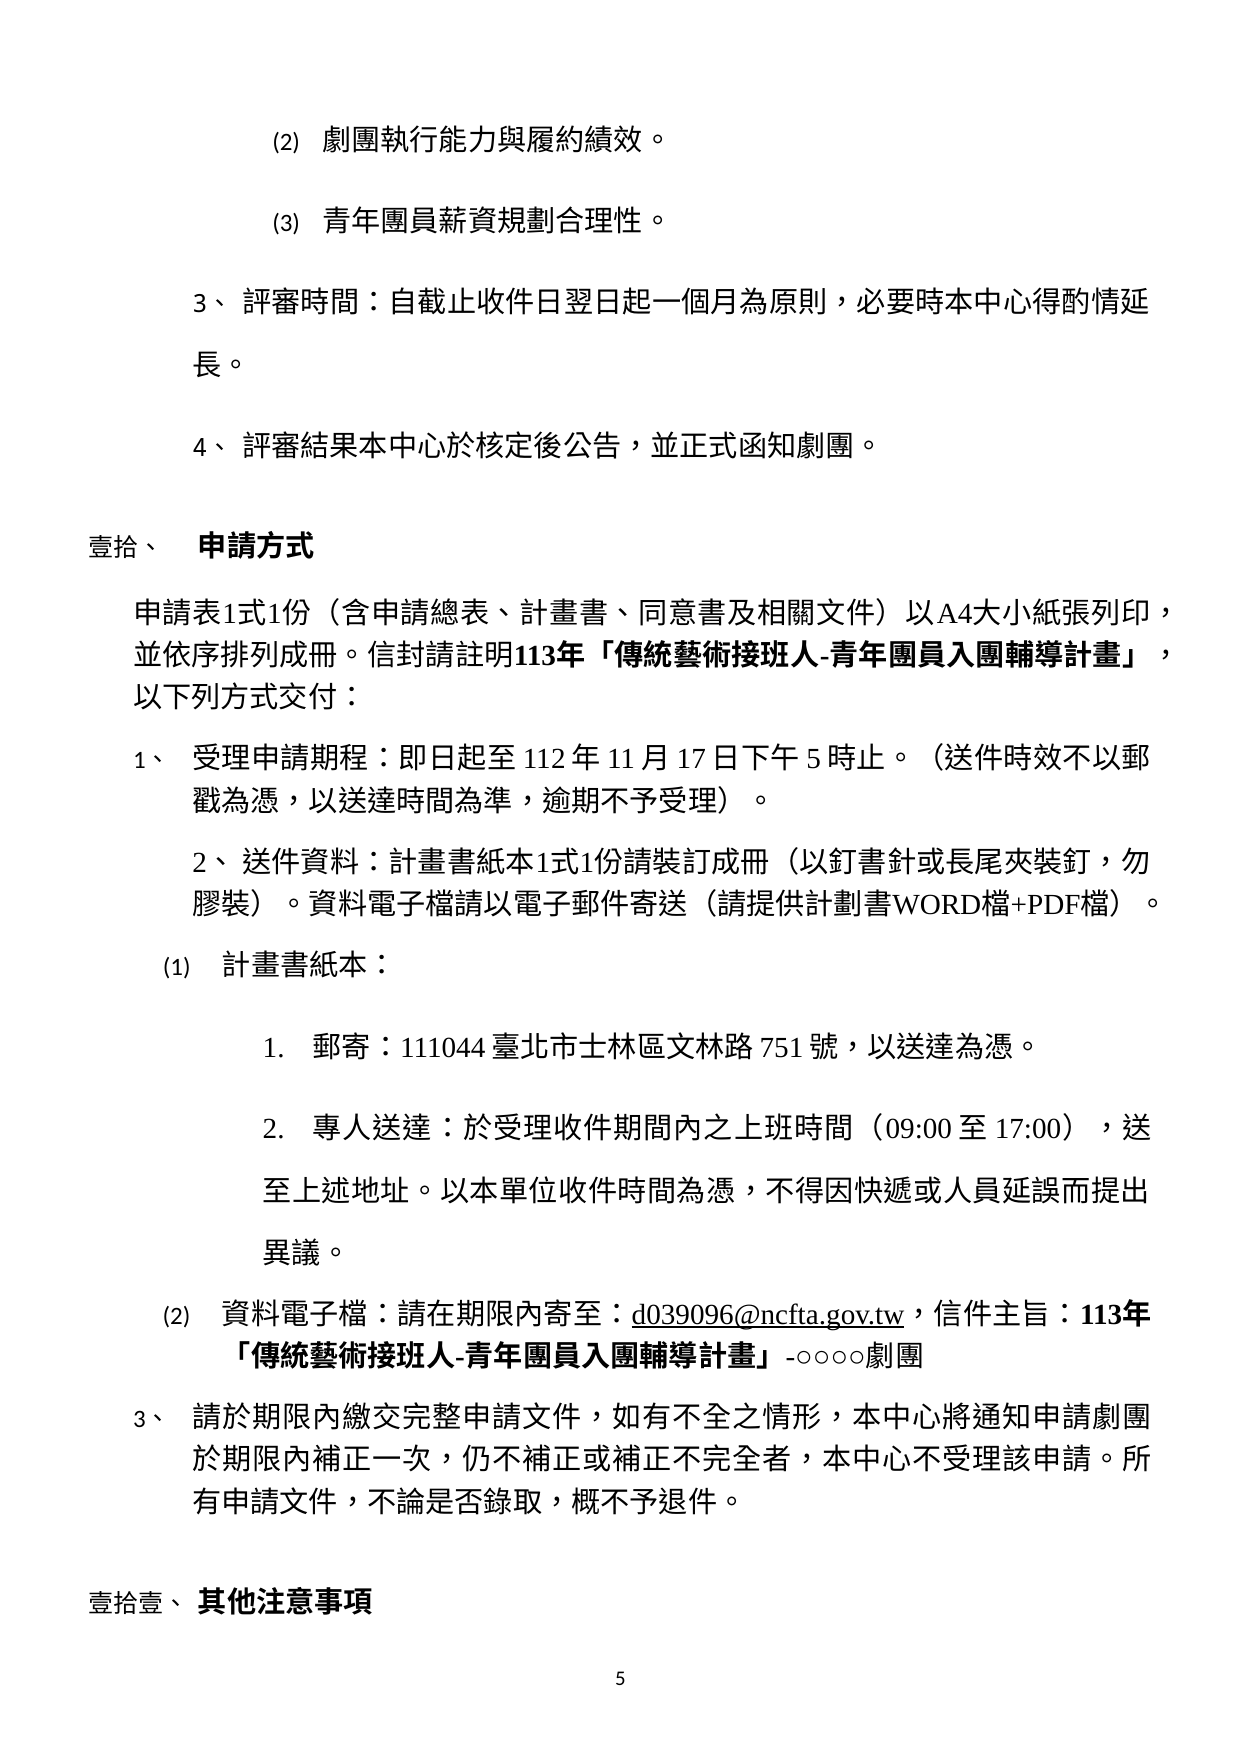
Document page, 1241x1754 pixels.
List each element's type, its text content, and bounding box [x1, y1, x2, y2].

text 申請表1式1份（含申請總表、計畫書、同意書及相關文件）以A4大小紙張列印，並依序排列成冊。信封請註明113年「傳統藝術接班人-青年團員入團輔導計畫」，以下列方式交付： [133, 589, 1152, 716]
list 申請方式 [89, 502, 1152, 564]
list 青年團員薪資規劃合理性。 [272, 177, 1152, 239]
list 受理申請期程：即日起至112年11月17日下午5時止。（送件時效不以郵戳為憑，以送達時間為準，逾期不予受理）。 [133, 735, 1152, 820]
list 送件資料：計畫書紙本1式1份請裝訂成冊（以釘書針或長尾夾裝釘，勿膠裝）。資料電子檔請以電子郵件寄送（請提供計劃書WORD檔+PDF檔）。 [192, 838, 1152, 923]
list 資料電子檔：請在期限內寄至：d039096@ncfta.gov.tw，信件主旨：113年「傳統藝術接班人-青年團員入團輔導計畫」-○○○○劇團 [162, 1290, 1152, 1375]
list 評審結果本中心於核定後公告，並正式函知劇團。 [192, 402, 1152, 464]
list 郵寄：111044臺北市士林區文林路751號，以送達為憑。 [262, 1003, 1152, 1065]
list 評審時間：自截止收件日翌日起一個月為原則，必要時本中心得酌情延長。 [192, 258, 1152, 383]
list 劇團執行能力與履約績效。 [272, 96, 1152, 158]
list 其他注意事項 [89, 1558, 1152, 1621]
list 請於期限內繳交完整申請文件，如有不全之情形，本中心將通知申請劇團於期限內補正一次，仍不補正或補正不完全者，本中心不受理該申請。所有申請文件，不論是否錄取，概不予退件。 [133, 1394, 1152, 1521]
list 專人送達：於受理收件期間內之上班時間（09:00至17:00），送至上述地址。以本單位收件時間為憑，不得因快遞或人員延誤而提出異議。 [262, 1084, 1152, 1272]
list 計畫書紙本： [163, 942, 1152, 984]
